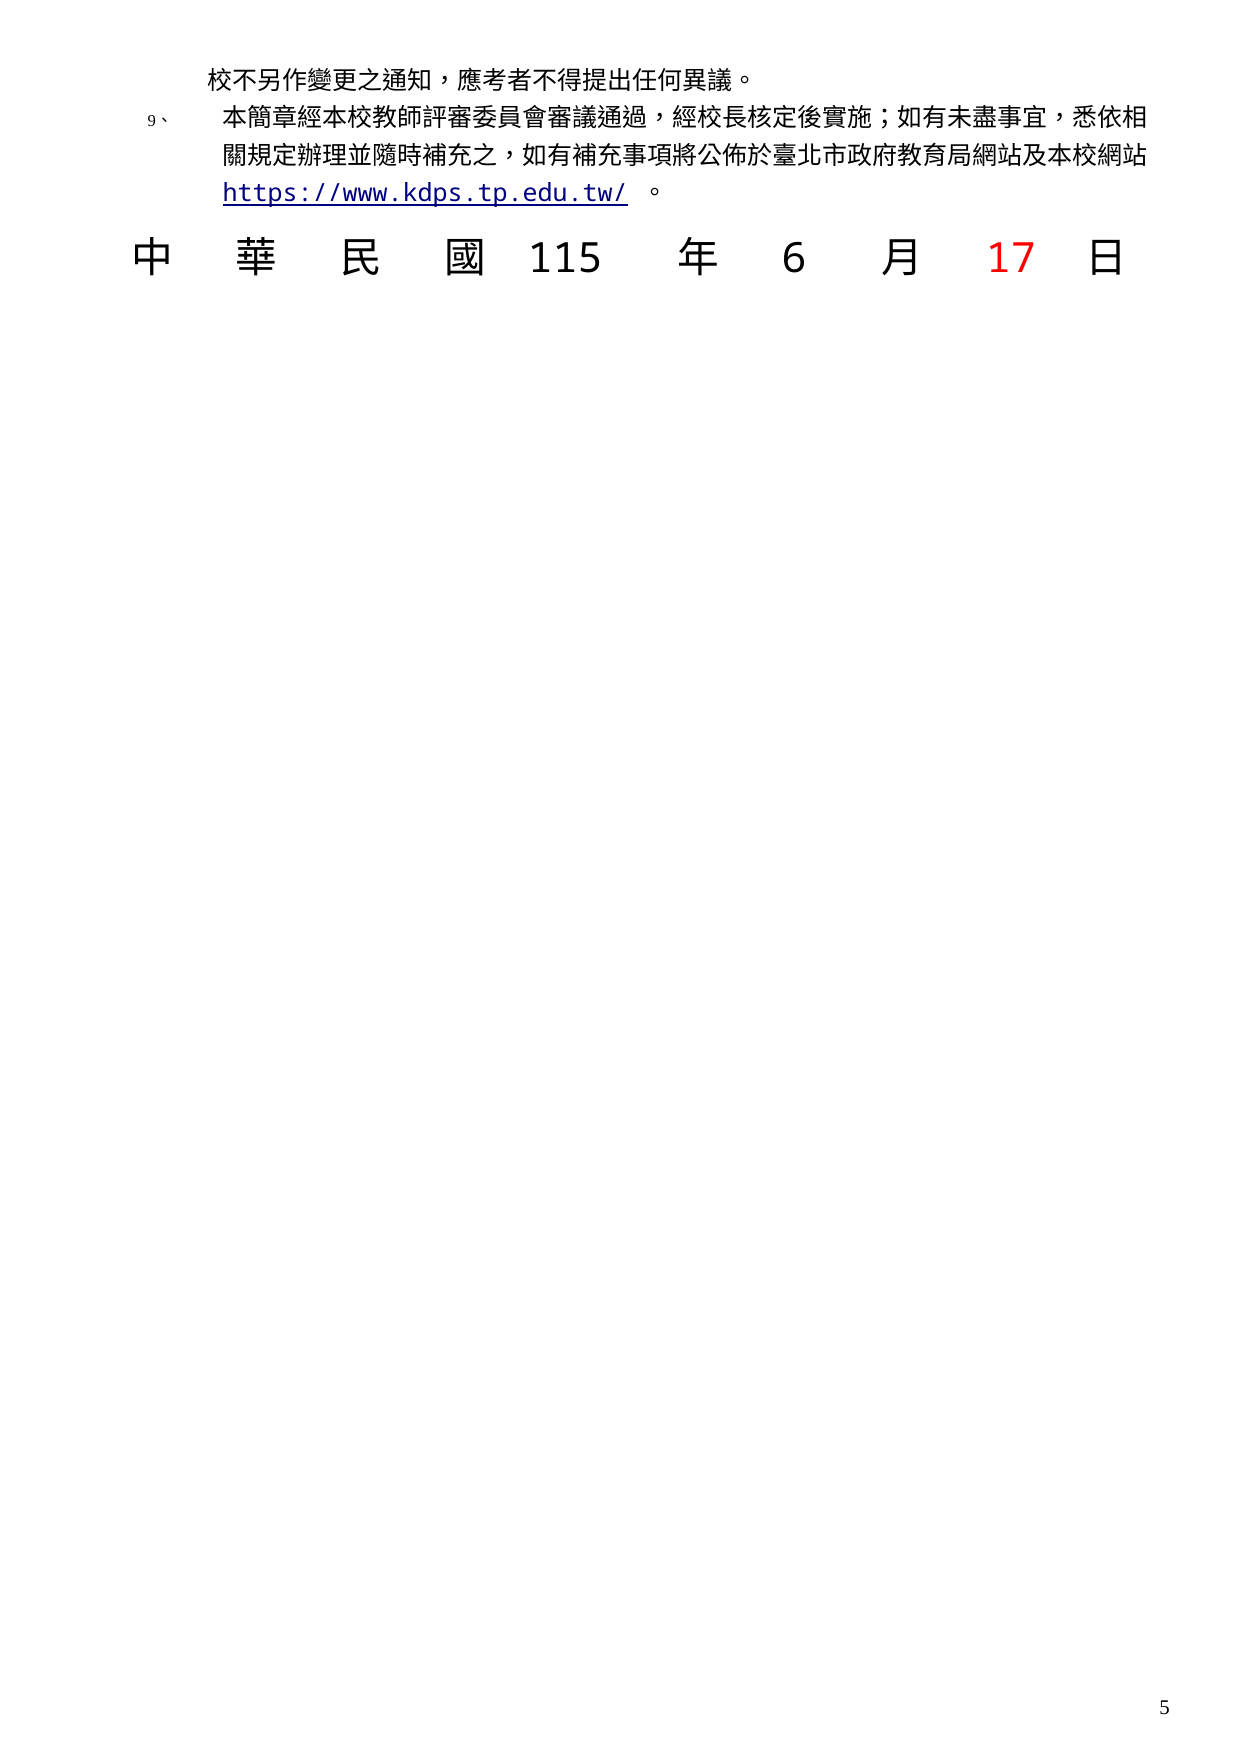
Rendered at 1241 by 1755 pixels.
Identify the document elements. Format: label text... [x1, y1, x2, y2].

list 校不另作變更之通知，應考者不得提出任何異議。 [147, 59, 1169, 97]
list 本簡章經本校教師評審委員會審議通過，經校長核定後實施；如有未盡事宜，悉依相關規定辦理並隨時補充之，如有補充事項將公佈於臺北市政府教育局網站及本校網站https://www.kdps.tp.edu.tw/ 。 [147, 97, 1169, 209]
text 中 華 民 國 115 年 6 月 17 日 [89, 242, 1169, 280]
